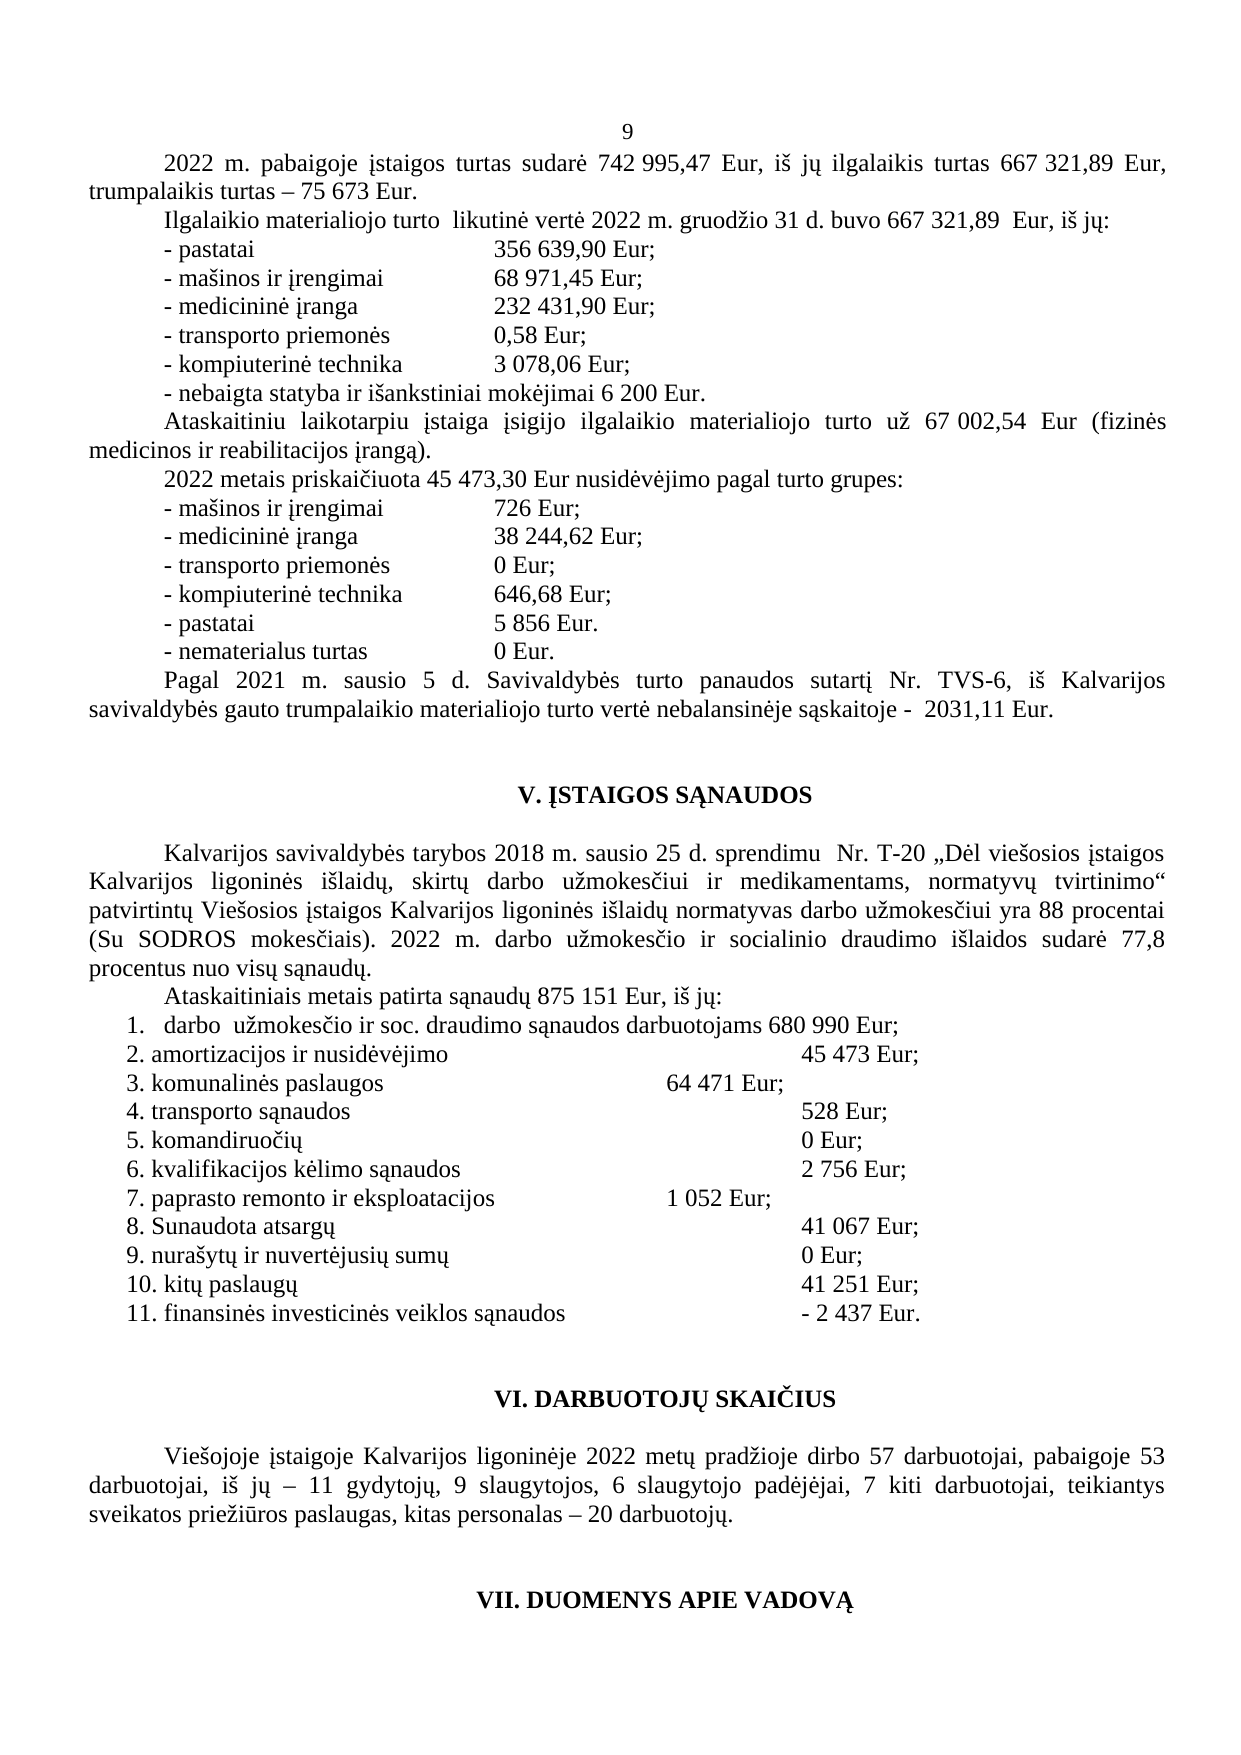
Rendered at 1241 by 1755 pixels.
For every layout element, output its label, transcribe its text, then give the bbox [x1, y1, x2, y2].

text - mašinos ir įrengimai 726 Eur; [89, 493, 1166, 521]
text Pagal 2021 m. sausio 5 d. Savivaldybės turto panaudos sutartį Nr. TVS-6, iš Kalvarijos savivaldybės gauto trumpalaikio materialiojo turto vertė nebalansinėje sąskaitoje - 2031,11 Eur. [89, 665, 1166, 723]
text 1. darbo užmokesčio ir soc. draudimo sąnaudos darbuotojams 680 990 Eur; [126, 1010, 1166, 1039]
text - mašinos ir įrengimai 68 971,45 Eur; [89, 263, 1166, 291]
text VI. DARBUOTOJŲ SKAIČIUS [164, 1384, 1166, 1413]
text 2022 m. pabaigoje įstaigos turtas sudarė 742 995,47 Eur, iš jų ilgalaikis turtas 667 321,89 Eur, trumpalaikis turtas – 75 673 Eur. [89, 148, 1166, 205]
text 5. komandiruočių 0 Eur; [126, 1125, 1166, 1154]
text 10. kitų paslaugų 41 251 Eur; [126, 1269, 1166, 1298]
text 7. paprasto remonto ir eksploatacijos 1 052 Eur; [126, 1183, 1166, 1211]
text VII. DUOMENYS APIE VADOVĄ [164, 1585, 1166, 1614]
text Ilgalaikio materialiojo turto likutinė vertė 2022 m. gruodžio 31 d. buvo 667 321,89 Eur, iš jų: [89, 205, 1166, 234]
text - transporto priemonės 0,58 Eur; [89, 320, 1166, 349]
text 6. kvalifikacijos kėlimo sąnaudos 2 756 Eur; [126, 1154, 1166, 1183]
text 11. finansinės investicinės veiklos sąnaudos - 2 437 Eur. [126, 1298, 1166, 1326]
text Viešojoje įstaigoje Kalvarijos ligoninėje 2022 metų pradžioje dirbo 57 darbuotojai, pabaigoje 53 darbuotojai, iš jų – 11 gydytojų, 9 slaugytojos, 6 slaugytojo padėjėjai, 7 kiti darbuotojai, teikiantys sveikatos priežiūros paslaugas, kitas personalas – 20 darbuotojų. [89, 1441, 1166, 1528]
text Ataskaitiniu laikotarpiu įstaiga įsigijo ilgalaikio materialiojo turto už 67 002,54 Eur (fizinės medicinos ir reabilitacijos įrangą). [89, 406, 1166, 464]
text 4. transporto sąnaudos 528 Eur; [126, 1096, 1166, 1125]
text Ataskaitiniais metais patirta sąnaudų 875 151 Eur, iš jų: [89, 981, 1166, 1010]
text 8. Sunaudota atsargų 41 067 Eur; [126, 1211, 1166, 1240]
text 9. nurašytų ir nuvertėjusių sumų 0 Eur; [126, 1240, 1166, 1269]
text - kompiuterinė technika 3 078,06 Eur; [89, 349, 1166, 378]
text - medicininė įranga 38 244,62 Eur; [89, 521, 1166, 550]
text - pastatai 5 856 Eur. [89, 608, 1166, 636]
text Kalvarijos savivaldybės tarybos 2018 m. sausio 25 d. sprendimu Nr. T-20 „Dėl viešosios įstaigos Kalvarijos ligoninės išlaidų, skirtų darbo užmokesčiui ir medikamentams, normatyvų tvirtinimo“ patvirtintų Viešosios įstaigos Kalvarijos ligoninės išlaidų normatyvas darbo užmokesčiui yra 88 procentai (Su SODROS mokesčiais). 2022 m. darbo užmokesčio ir socialinio draudimo išlaidos sudarė 77,8 procentus nuo visų sąnaudų. [89, 838, 1166, 981]
text 2022 metais priskaičiuota 45 473,30 Eur nusidėvėjimo pagal turto grupes: [89, 464, 1166, 493]
text - nebaigta statyba ir išankstiniai mokėjimai 6 200 Eur. [89, 378, 1166, 406]
text - kompiuterinė technika 646,68 Eur; [89, 579, 1166, 608]
text - transporto priemonės 0 Eur; [89, 550, 1166, 579]
text 3. komunalinės paslaugos 64 471 Eur; [126, 1068, 1166, 1096]
text V. ĮSTAIGOS SĄNAUDOS [164, 780, 1166, 809]
text - medicininė įranga 232 431,90 Eur; [89, 291, 1166, 320]
text 2. amortizacijos ir nusidėvėjimo 45 473 Eur; [126, 1039, 1166, 1068]
text - nematerialus turtas 0 Eur. [89, 636, 1166, 665]
text - pastatai 356 639,90 Eur; [89, 234, 1166, 263]
